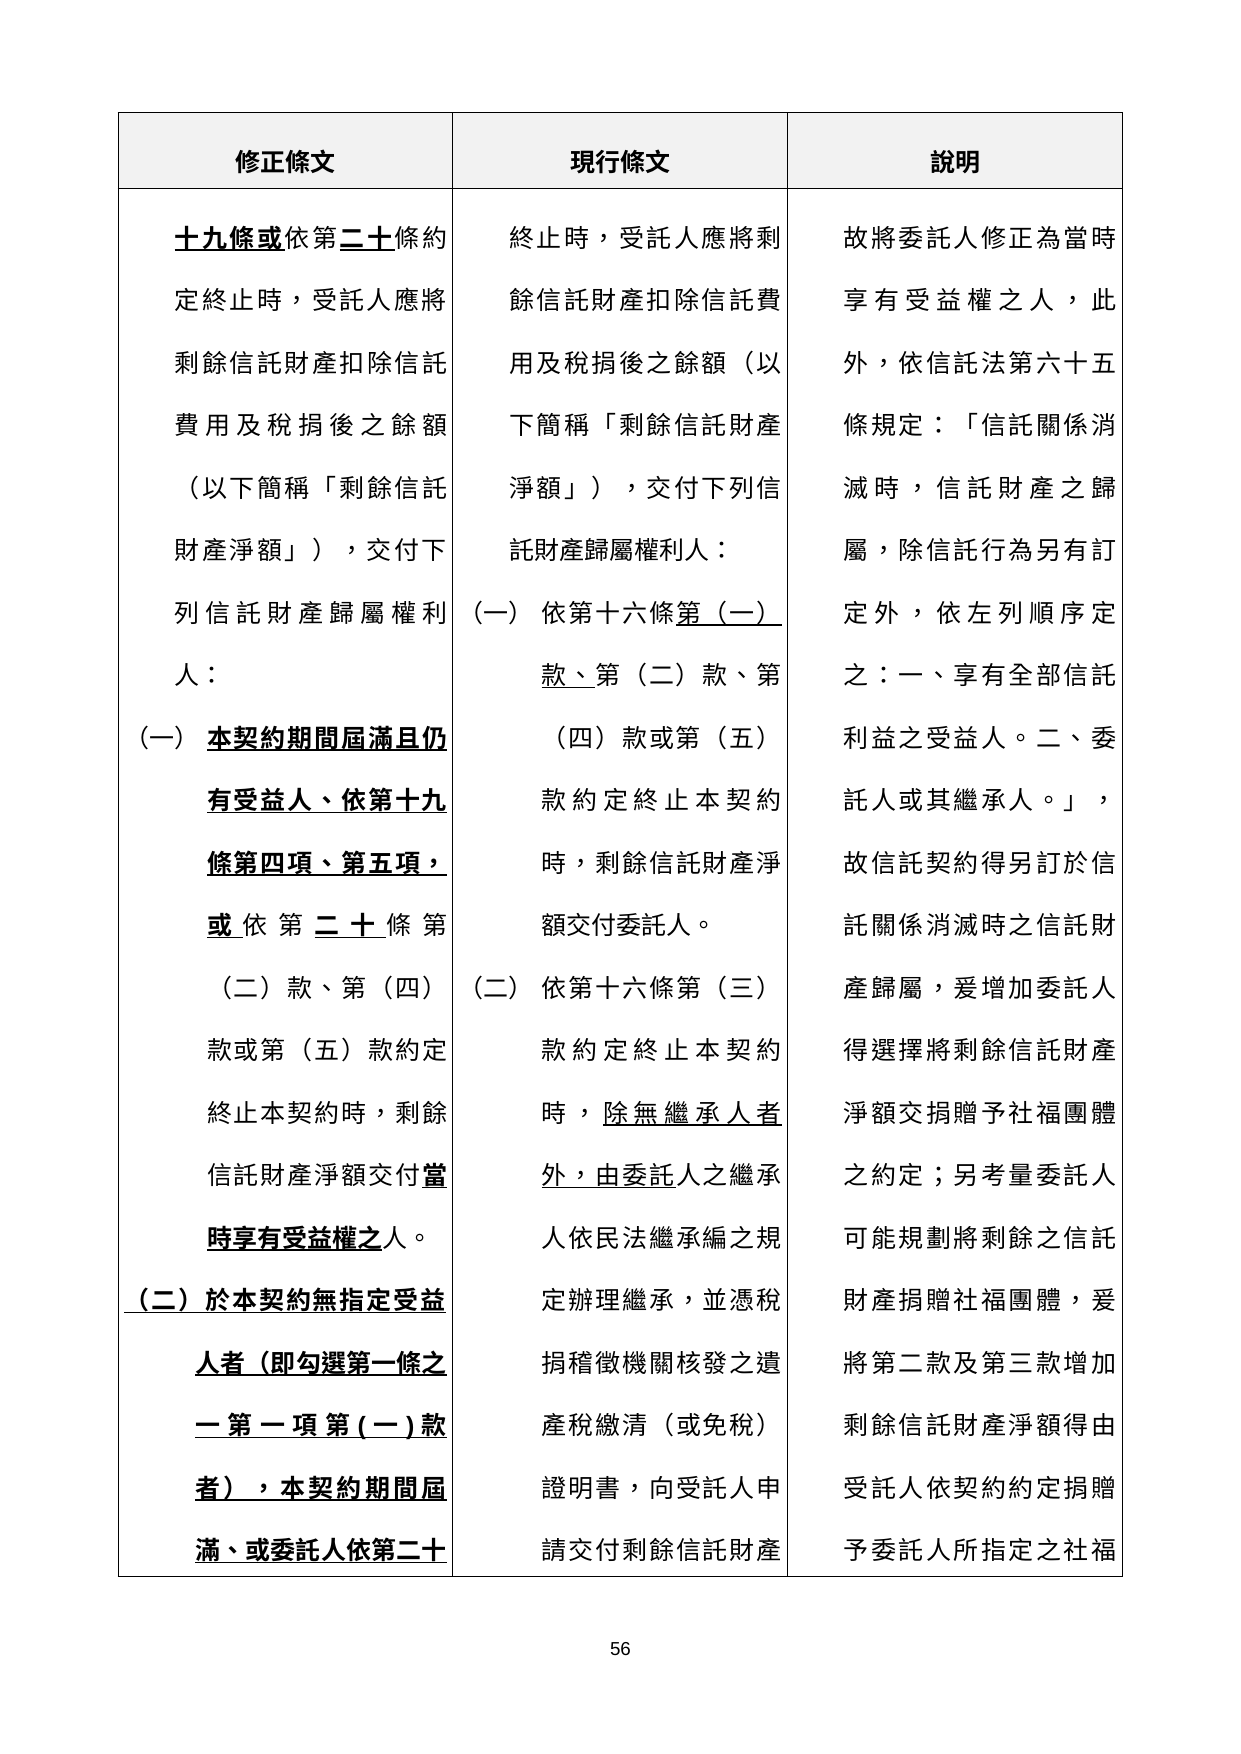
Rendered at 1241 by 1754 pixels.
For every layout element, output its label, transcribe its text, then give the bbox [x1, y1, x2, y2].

table_header 修正條文 [119, 113, 452, 188]
table_header 說明 [788, 113, 1122, 188]
table_cell 故將委託人修正為當時享有受益權之人，此外，依信託法第六十五條規定：「信託關係消滅時，信託財產之歸屬，除信託行為另有訂定外，依左列順序定之：一、享有全部信託利益之受益人。二、委託人或其繼承人。」，故信託契約得另訂於信託關係消滅時之信託財產歸屬，爰增加委託人得選擇將剩餘信託財產淨額交捐贈予社福團體之約定；另考量委託人可能規劃將剩餘之信託財產捐贈社福團體，爰將第二款及第三款增加剩餘信託財產淨額得由受託人依契約約定捐贈予委託人所指定之社福 [788, 189, 1122, 1576]
table_cell 終止時，受託人應將剩餘信託財產扣除信託費用及稅捐後之餘額（以下簡稱「剩餘信託財產淨額」），交付下列信託財產歸屬權利人： （一） 依第十六條第（一）款、第（二）款、第（四）款或第（五）款約定終止本契約時，剩餘信託財產淨額交付委託人。 （二） 依第十六條第（三）款約定終止本契約時，除無繼承人者外，由委託人之繼承人依民法繼承編之規定辦理繼承，並憑稅捐稽徵機關核發之遺產稅繳清（或免稅）證明書，向受託人申請交付剩餘信託財產 [453, 189, 787, 1576]
table_cell 十九條或依第二十條約定終止時，受託人應將剩餘信託財產扣除信託費用及稅捐後之餘額（以下簡稱「剩餘信託財產淨額」），交付下列信託財產歸屬權利人： （一） 本契約期間屆滿且仍有受益人、依第十九條第四項、第五項，或依第二十條第（二）款、第（四）款或第（五）款約定終止本契約時，剩餘信託財產淨額交付當時享有受益權之人。 （二）於本契約無指定受益人者（即勾選第一條之一第一項第(一)款者），本契約期間屆滿、或委託人依第二十 [119, 189, 452, 1576]
table_header 現行條文 [453, 113, 787, 188]
